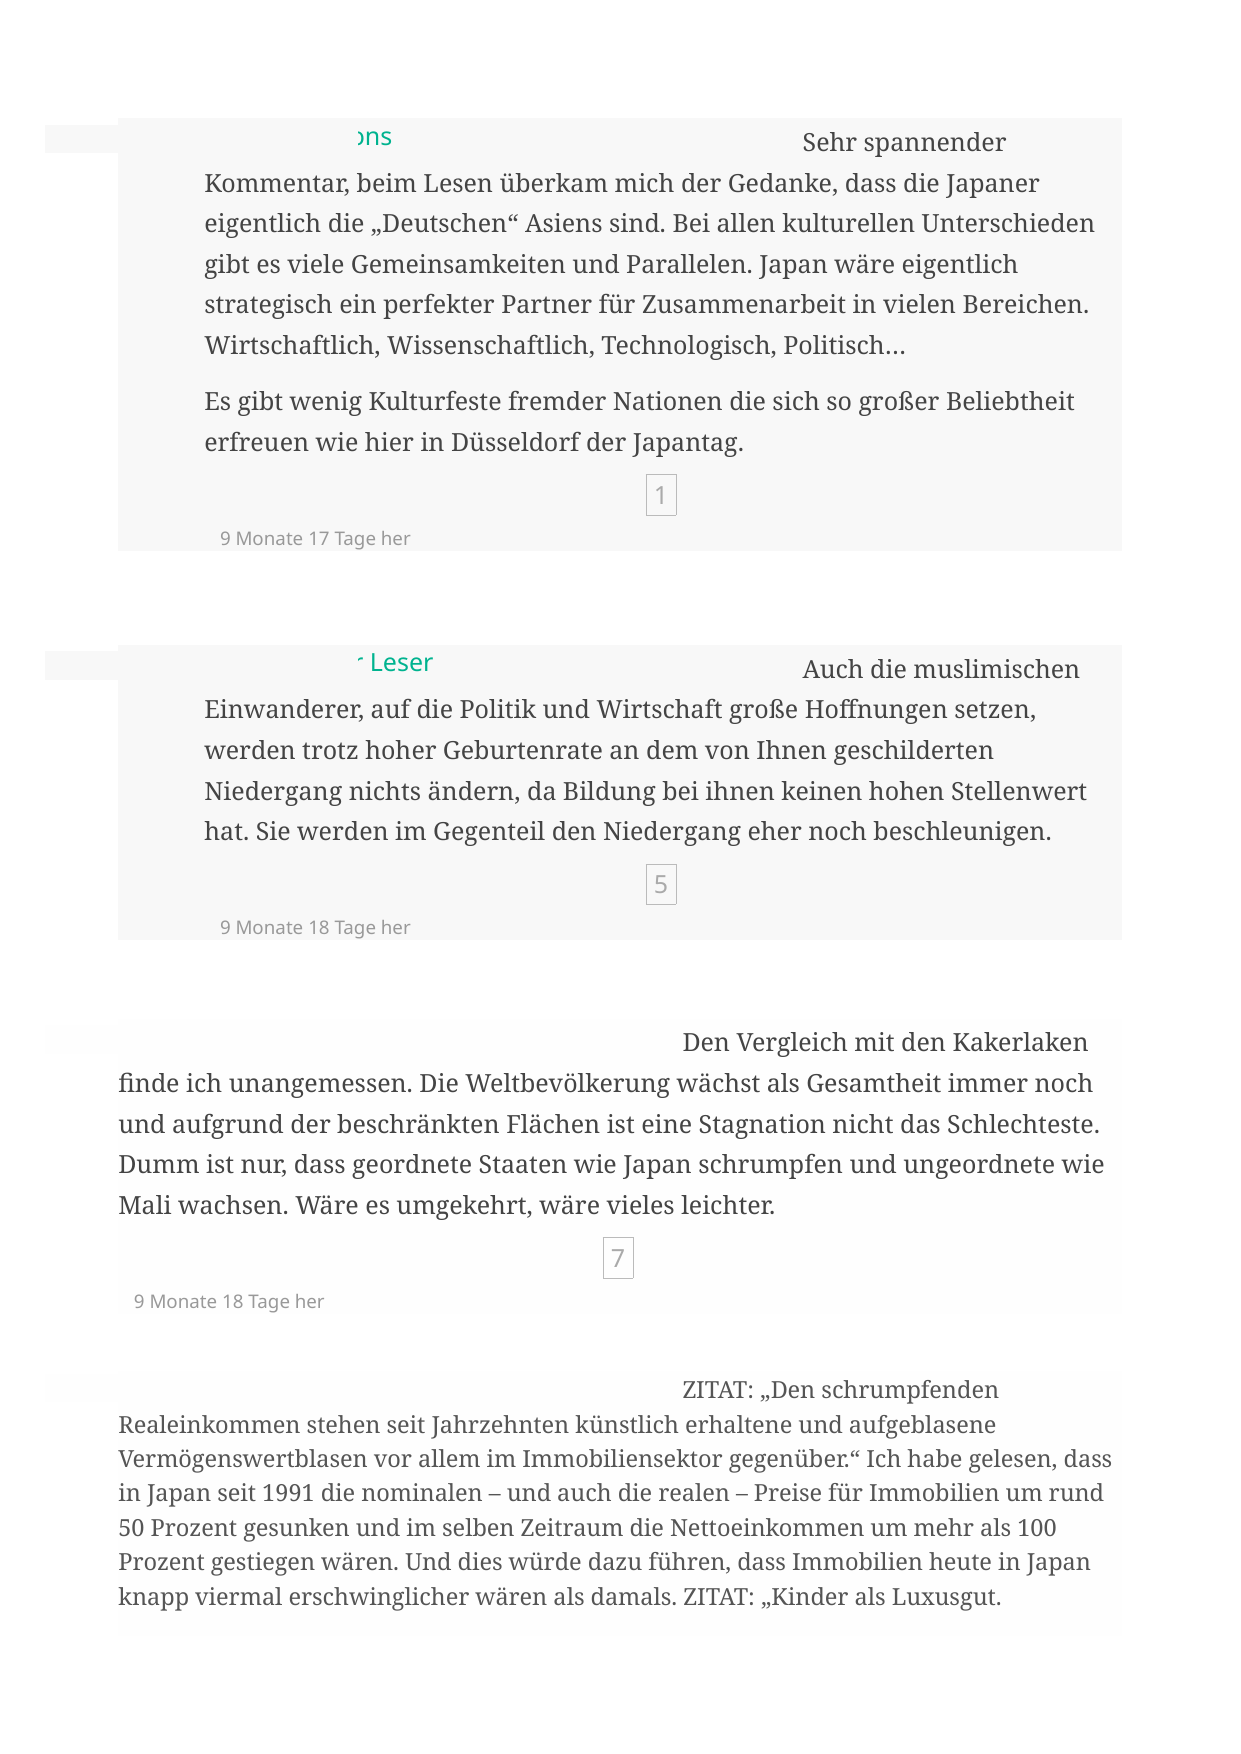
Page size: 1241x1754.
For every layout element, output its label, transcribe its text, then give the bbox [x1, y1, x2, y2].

text accessio [118, 1371, 682, 1405]
text [204, 474, 646, 515]
text [204, 864, 646, 904]
text ZITAT: „Den schrumpfenden Realeinkommen stehen seit Jahrzehnten künstlich erhaltene und aufgeblasene Vermögenswertblasen vor allem im Immobiliensektor gegenüber.“ Ich habe gelesen, dass in Japan seit 1991 die nominalen – und auch die realen – Preise für Immobilien um rund 50 Prozent gesunken und im selben Zeitraum die Nettoeinkommen um mehr als 100 Prozent gestiegen wären. Und dies würde dazu führen, dass Immobilien heute in Japan knapp viermal erschwinglicher wären als damals. ZITAT: „Kinder als Luxusgut. Schrumpfende Einkommen und unbezahlbare Immobilienpreise haben dafür gesorgt, dass bei jungen Ehepaaren beide Partner arbeiten müssen und sich keine Kinder mehr leisten können, um nicht dem… Mehr [118, 1371, 1122, 1612]
text Wilhelm Cuno [118, 1018, 682, 1053]
text Auch die muslimischen Einwanderer, auf die Politik und Wirtschaft große Hoffnungen setzen, werden trotz hoher Geburtenrate an dem von Ihnen geschilderten Niedergang nichts ändern, da Bildung bei ihnen keinen hohen Stellenwert hat. Sie werden im Gegenteil den Niedergang eher noch beschleunigen. [45, 645, 1122, 848]
text 1 [647, 475, 676, 515]
text Den Vergleich mit den Kakerlaken finde ich unangemessen. Die Weltbevölkerung wächst als Gesamtheit immer noch und aufgrund der beschränkten Flächen ist eine Stagnation nicht das Schlechteste. Dumm ist nur, dass geordnete Staaten wie Japan schrumpfen und ungeordnete wie Mali wachsen. Wäre es umgekehrt, wäre vieles leichter. [45, 1018, 1122, 1222]
text 9 Monate 18 Tage her [134, 1278, 1122, 1314]
text [677, 474, 1122, 515]
text [677, 864, 1122, 904]
text 9 Monate 17 Tage her [220, 515, 1122, 551]
text 5 [647, 865, 676, 904]
text Es gibt wenig Kulturfeste fremder Nationen die sich so großer Beliebtheit erfreuen wie hier in Düsseldorf der Japantag. [204, 377, 1122, 459]
text 7 [604, 1238, 633, 1278]
text [118, 1237, 603, 1278]
text Sehr spannender Kommentar, beim Lesen überkam mich der Gedanke, dass die Japaner eigentlich die „Deutschen“ Asiens sind. Bei allen kulturellen Unterschieden gibt es viele Gemeinsamkeiten und Parallelen. Japan wäre eigentlich strategisch ein perfekter Partner für Zusammenarbeit in vielen Bereichen. Wirtschaftlich, Wissenschaftlich, Technologisch, Politisch… [45, 118, 1122, 362]
text [634, 1237, 1122, 1278]
text 9 Monate 18 Tage her [220, 904, 1122, 940]
text Dietmar Simons [204, 118, 717, 152]
text Interessierter Leser [204, 645, 717, 679]
